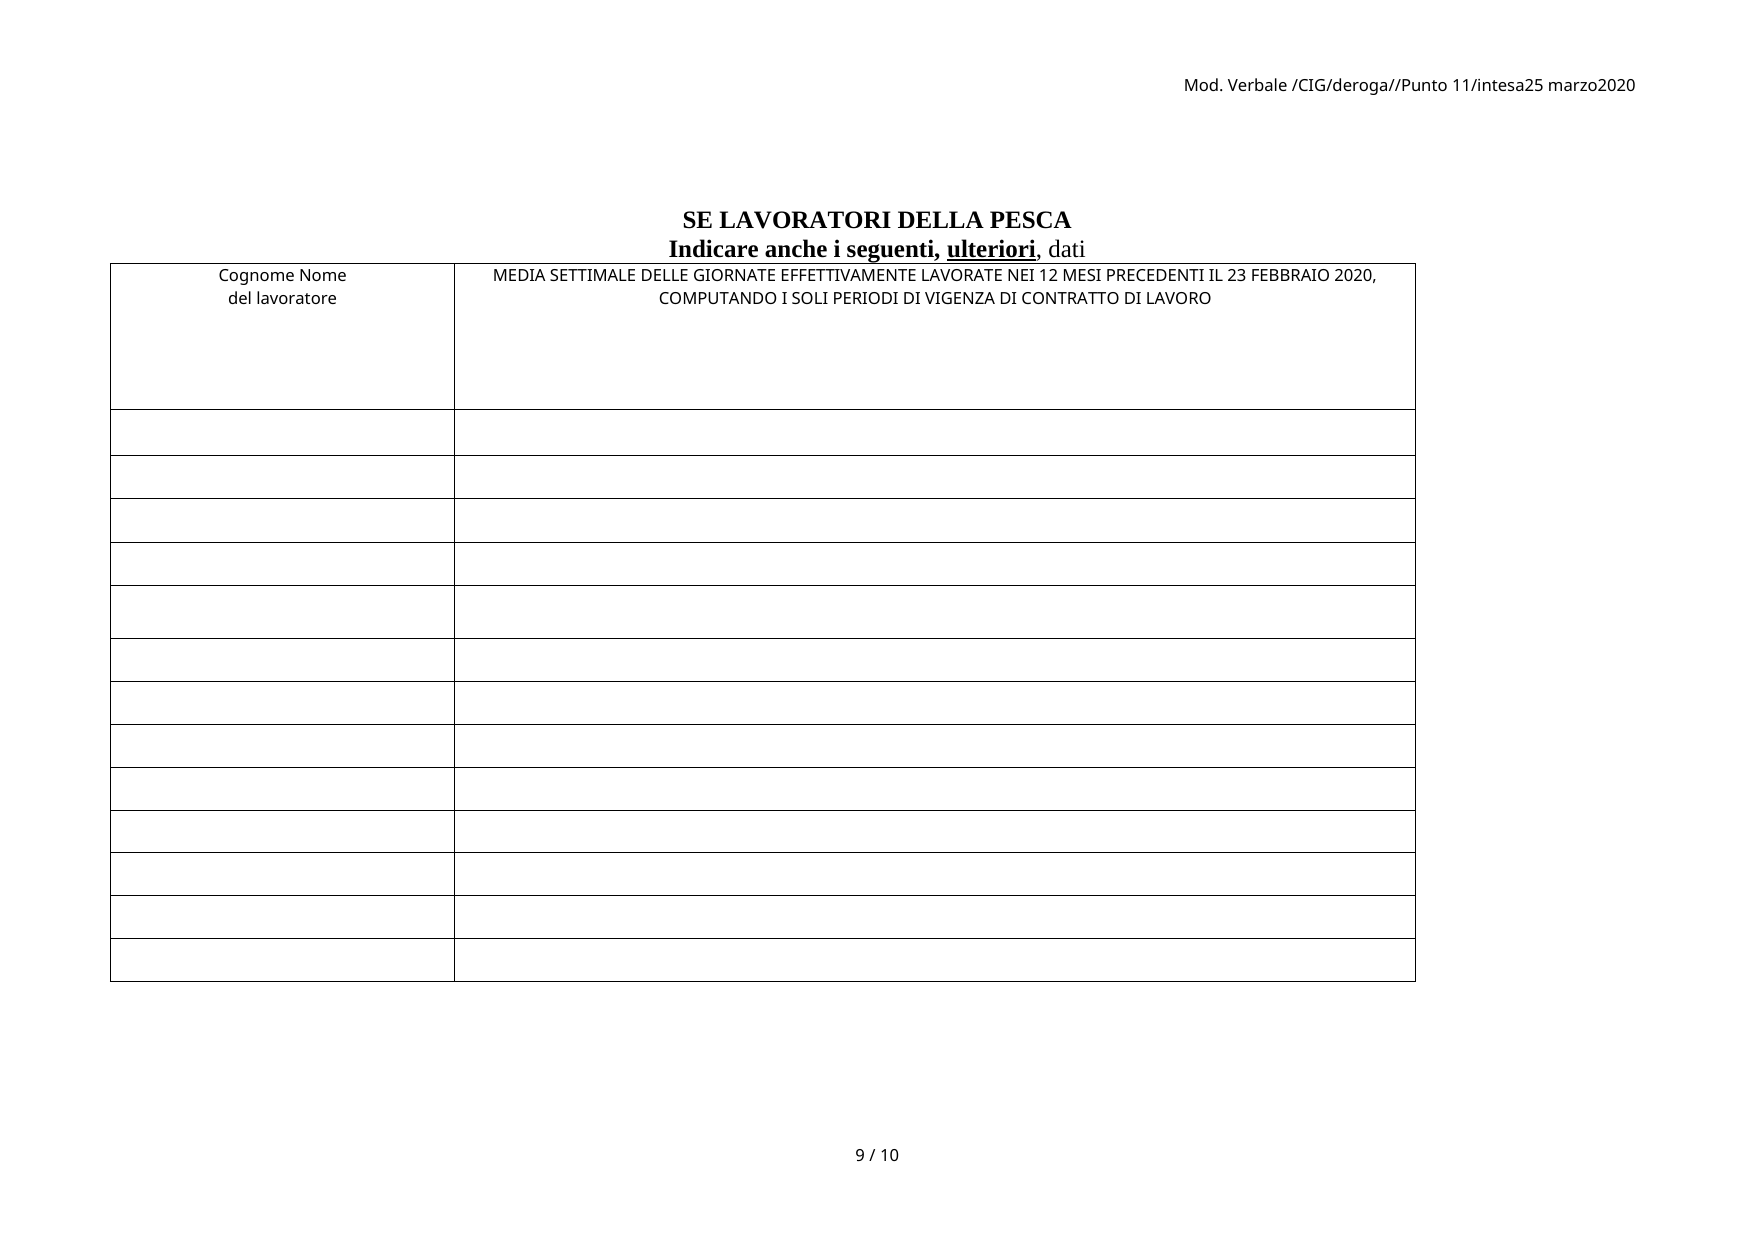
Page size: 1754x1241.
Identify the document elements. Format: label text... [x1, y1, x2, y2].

table_cell [455, 682, 1415, 724]
table_cell [111, 853, 454, 895]
table_cell [455, 456, 1415, 498]
table_cell [111, 768, 454, 809]
table_cell [455, 543, 1415, 585]
table_cell [455, 499, 1415, 542]
table_cell [111, 543, 454, 585]
table_cell [455, 586, 1415, 638]
table_cell [455, 768, 1415, 809]
table_header MEDIA SETTIMALE DELLE GIORNATE EFFETTIVAMENTE LAVORATE NEI 12 MESI PRECEDENTI IL 23 FEBBRAIO 2020, COMPUTANDO I SOLI PERIODI DI VIGENZA DI CONTRATTO DI LAVORO [455, 264, 1415, 409]
table_cell [455, 896, 1415, 938]
table_cell [111, 586, 454, 638]
table_cell [111, 725, 454, 767]
table_cell [455, 639, 1415, 681]
text SE LAVORATORI DELLA PESCA [118, 206, 1636, 234]
table_cell [111, 682, 454, 724]
table_cell [111, 811, 454, 852]
table_cell [455, 811, 1415, 852]
table_cell [455, 725, 1415, 767]
table_cell [111, 499, 454, 542]
table_header Cognome Nome del lavoratore [111, 264, 454, 409]
table_cell [455, 410, 1415, 455]
table_cell [455, 939, 1415, 981]
table_cell [111, 456, 454, 498]
table_cell [111, 639, 454, 681]
text Indicare anche i seguenti, ulteriori, dati [118, 234, 1636, 263]
table_cell [111, 939, 454, 981]
table_cell [111, 410, 454, 455]
table_cell [111, 896, 454, 938]
table_cell [455, 853, 1415, 895]
